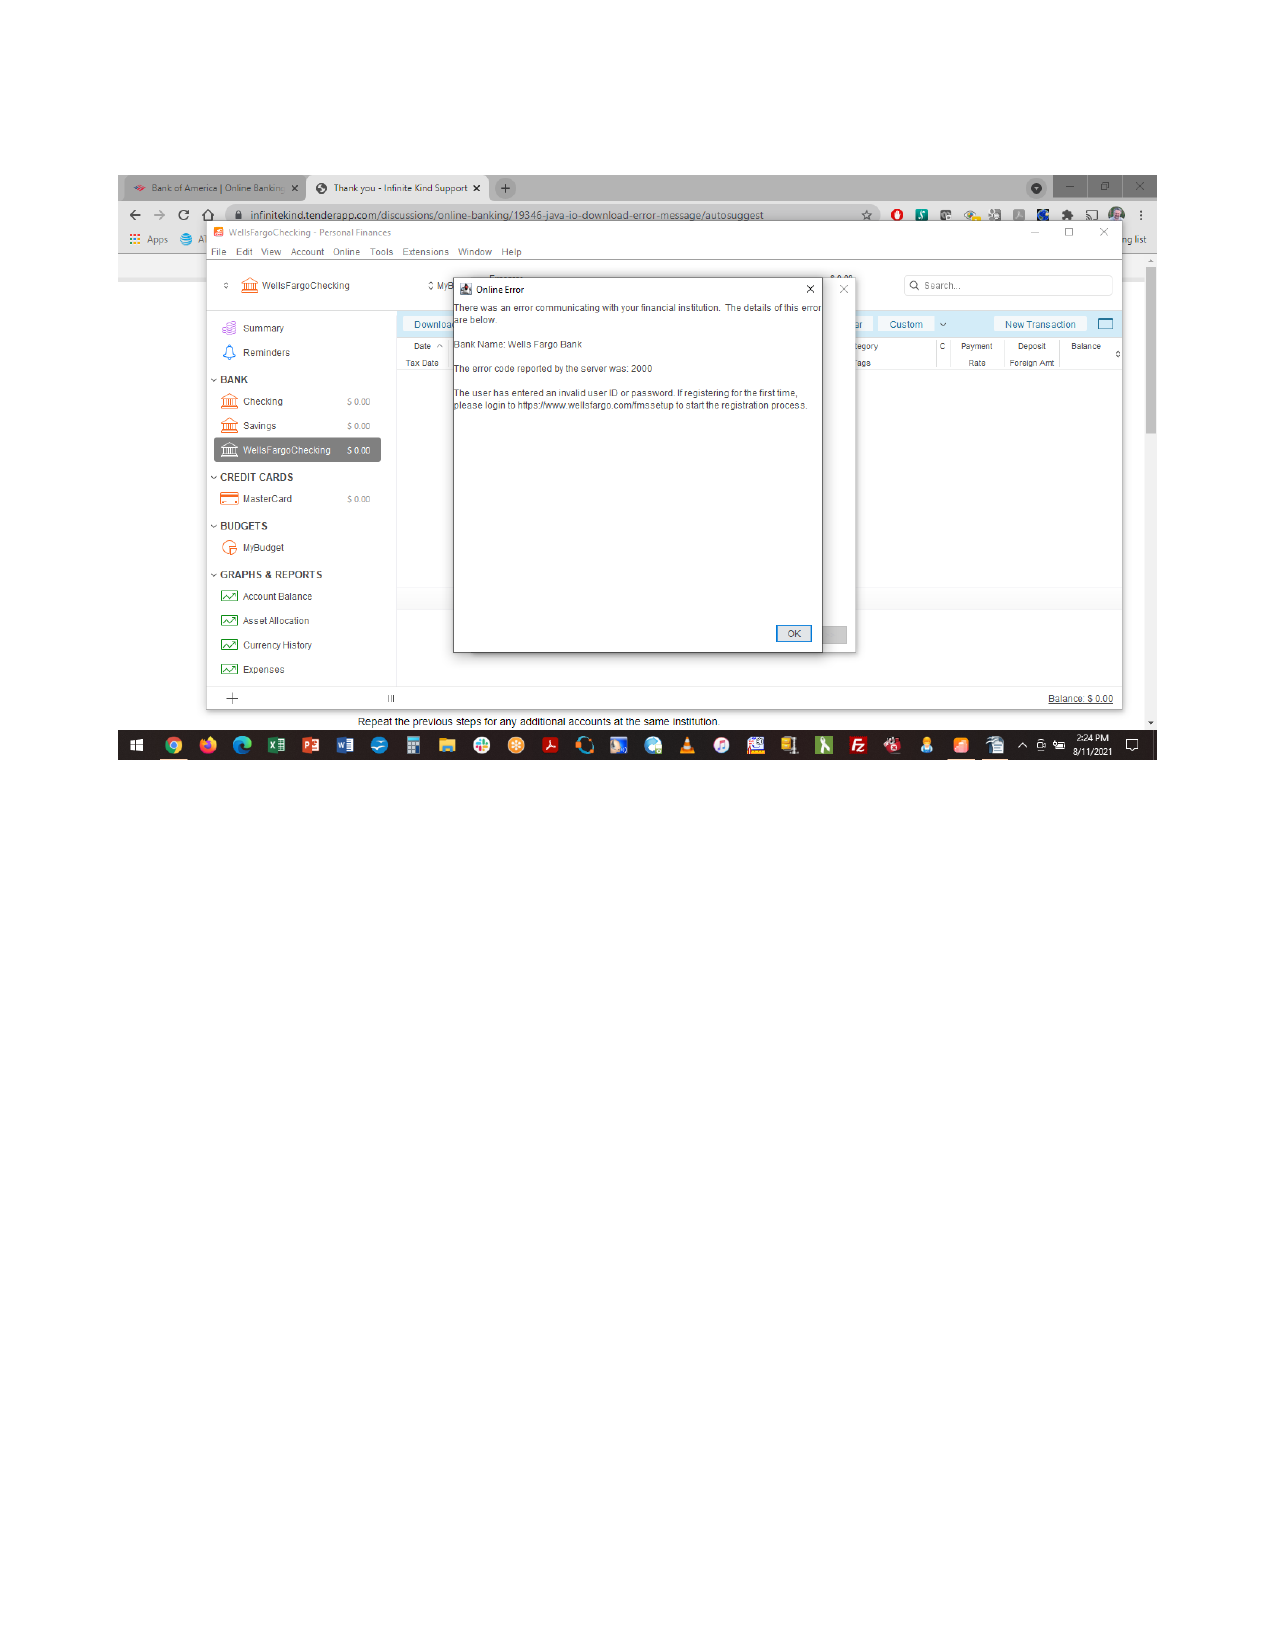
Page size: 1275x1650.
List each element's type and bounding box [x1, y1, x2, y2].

picture [118, 175, 1157, 760]
